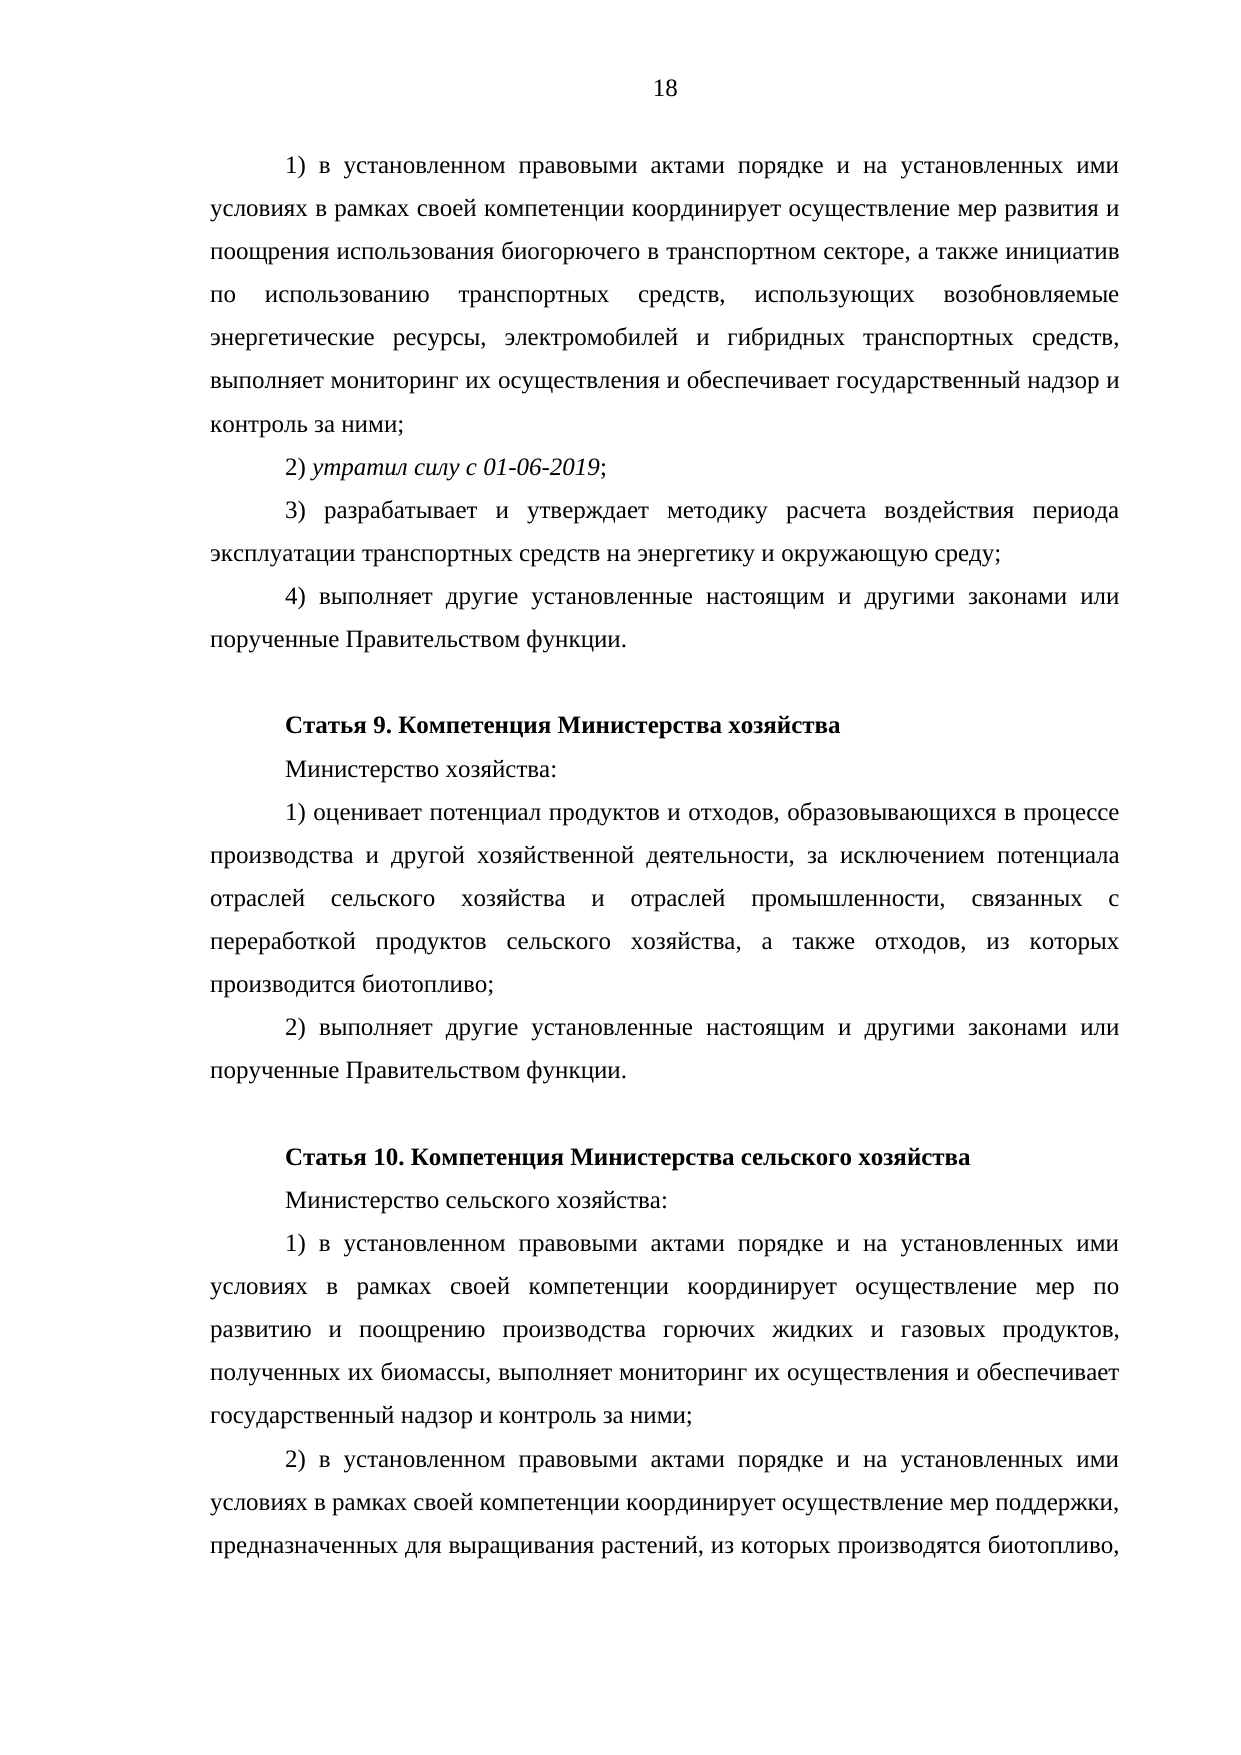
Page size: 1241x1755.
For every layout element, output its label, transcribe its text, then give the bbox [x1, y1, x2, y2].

text 1) в установленном правовыми актами порядке и на установленных ими условиях в рамках своей компетенции координирует осуществление мер по развитию и поощрению производства горючих жидких и газовых продуктов, полученных их биомассы, выполняет мониторинг их осуществления и обеспечивает государственный надзор и контроль за ними; [210, 1228, 1120, 1429]
text 3) разрабатывает и утверждает методику расчета воздействия периода эксплуатации транспортных средств на энергетику и окружающую среду; [210, 495, 1120, 567]
text 1) в установленном правовыми актами порядке и на установленных ими условиях в рамках своей компетенции координирует осуществление мер развития и поощрения использования биогорючего в транспортном секторе, а также инициатив по использованию транспортных средств, использующих возобновляемые энергетические ресурсы, электромобилей и гибридных транспортных средств, выполняет мониторинг их осуществления и обеспечивает государственный надзор и контроль за ними; [210, 150, 1120, 437]
text 2) выполняет другие установленные настоящим и другими законами или порученные Правительством функции. [210, 1012, 1120, 1084]
text Министерство хозяйства: [210, 754, 1120, 782]
text 1) оценивает потенциал продуктов и отходов, образовывающихся в процессе производства и другой хозяйственной деятельности, за исключением потенциала отраслей сельского хозяйства и отраслей промышленности, связанных с переработкой продуктов сельского хозяйства, а также отходов, из которых производится биотопливо; [210, 797, 1120, 998]
text Статья 9. Компетенция Министерства хозяйства [210, 711, 1120, 739]
text Статья 10. Компетенция Министерства сельского хозяйства [210, 1142, 1120, 1171]
text Министерство сельского хозяйства: [210, 1185, 1120, 1214]
text 4) выполняет другие установленные настоящим и другими законами или порученные Правительством функции. [210, 581, 1120, 653]
text 2) утратил силу с 01-06-2019; [210, 452, 1120, 481]
text 2) в установленном правовыми актами порядке и на установленных ими условиях в рамках своей компетенции координирует осуществление мер поддержки, предназначенных для выращивания растений, из которых производятся биотопливо, [210, 1444, 1120, 1559]
